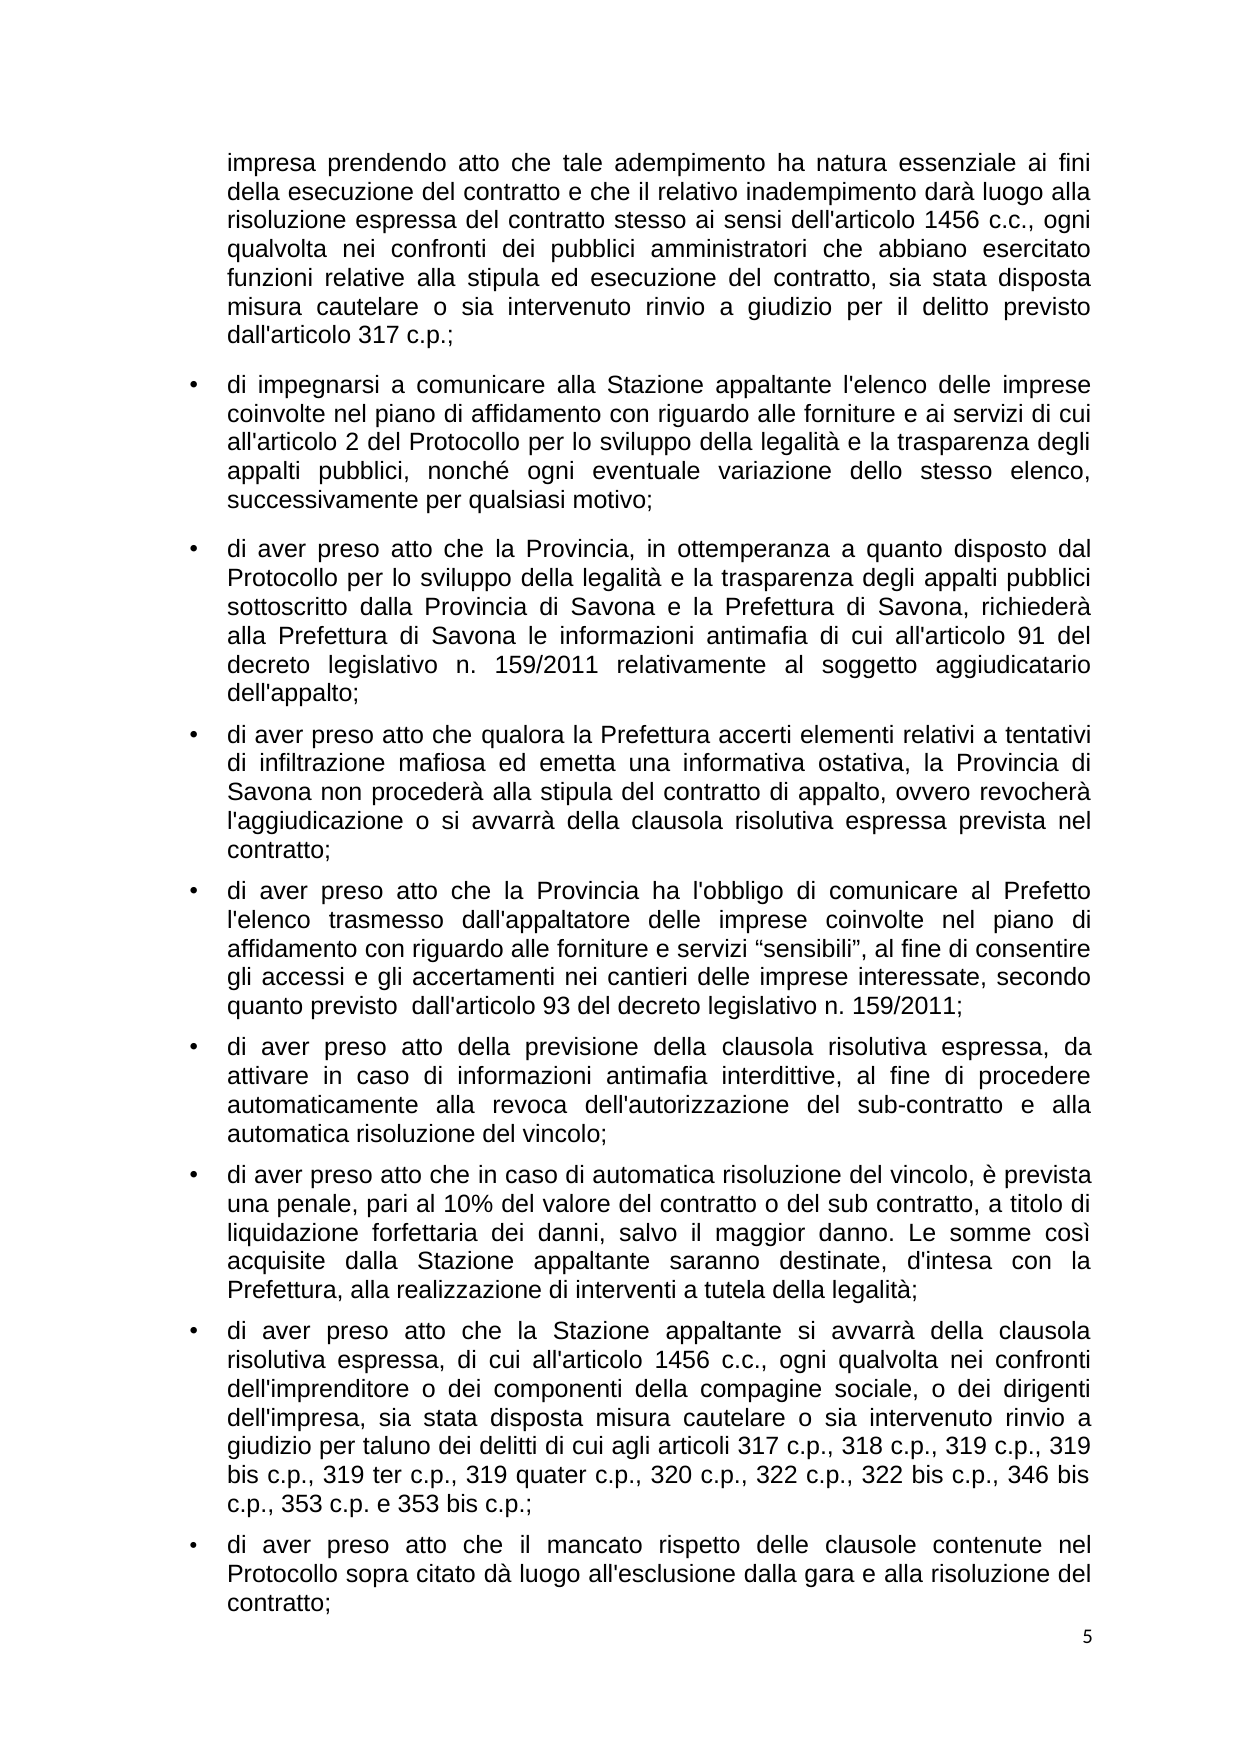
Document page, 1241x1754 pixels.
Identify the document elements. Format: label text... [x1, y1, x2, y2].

list di aver preso atto che qualora la Prefettura accerti elementi relativi a tentativi di infiltrazione mafiosa ed emetta una informativa ostativa, la Provincia di Savona non procederà alla stipula del contratto di appalto, ovvero revocherà l'aggiudicazione o si avvarrà della clausola risolutiva espressa prevista nel contratto; [189, 719, 1092, 863]
list di aver preso atto che il mancato rispetto delle clausole contenute nel Protocollo sopra citato dà luogo all'esclusione dalla gara e alla risoluzione del contratto; [189, 1530, 1092, 1616]
list di impegnarsi a comunicare alla Stazione appaltante l'elenco delle imprese coinvolte nel piano di affidamento con riguardo alle forniture e ai servizi di cui all'articolo 2 del Protocollo per lo sviluppo della legalità e la trasparenza degli appalti pubblici, nonché ogni eventuale variazione dello stesso elenco, successivamente per qualsiasi motivo; [189, 370, 1092, 514]
list di aver preso atto che la Stazione appaltante si avvarrà della clausola risolutiva espressa, di cui all'articolo 1456 c.c., ogni qualvolta nei confronti dell'imprenditore o dei componenti della compagine sociale, o dei dirigenti dell'impresa, sia stata disposta misura cautelare o sia intervenuto rinvio a giudizio per taluno dei delitti di cui agli articoli 317 c.p., 318 c.p., 319 c.p., 319 bis c.p., 319 ter c.p., 319 quater c.p., 320 c.p., 322 c.p., 322 bis c.p., 346 bis c.p., 353 c.p. e 353 bis c.p.; [189, 1316, 1092, 1518]
list di aver preso atto che la Provincia, in ottemperanza a quanto disposto dal Protocollo per lo sviluppo della legalità e la trasparenza degli appalti pubblici sottoscritto dalla Provincia di Savona e la Prefettura di Savona, richiederà alla Prefettura di Savona le informazioni antimafia di cui all'articolo 91 del decreto legislativo n. 159/2011 relativamente al soggetto aggiudicatario dell'appalto; [189, 534, 1092, 707]
list di aver preso atto che in caso di automatica risoluzione del vincolo, è prevista una penale, pari al 10% del valore del contratto o del sub contratto, a titolo di liquidazione forfettaria dei danni, salvo il maggior danno. Le somme così acquisite dalla Stazione appaltante saranno destinate, d'intesa con la Prefettura, alla realizzazione di interventi a tutela della legalità; [189, 1160, 1092, 1304]
list di aver preso atto che la Provincia ha l'obbligo di comunicare al Prefetto l'elenco trasmesso dall'appaltatore delle imprese coinvolte nel piano di affidamento con riguardo alle forniture e servizi “sensibili”, al fine di consentire gli accessi e gli accertamenti nei cantieri delle imprese interessate, secondo quanto previsto dall'articolo 93 del decreto legislativo n. 159/2011; [189, 876, 1092, 1020]
list di aver preso atto della previsione della clausola risolutiva espressa, da attivare in caso di informazioni antimafia interdittive, al fine di procedere automaticamente alla revoca dell'autorizzazione del sub-contratto e alla automatica risoluzione del vincolo; [189, 1032, 1092, 1147]
list impresa prendendo atto che tale adempimento ha natura essenziale ai fini della esecuzione del contratto e che il relativo inadempimento darà luogo alla risoluzione espressa del contratto stesso ai sensi dell'articolo 1456 c.c., ogni qualvolta nei confronti dei pubblici amministratori che abbiano esercitato funzioni relative alla stipula ed esecuzione del contratto, sia stata disposta misura cautelare o sia intervenuto rinvio a giudizio per il delitto previsto dall'articolo 317 c.p.; [189, 148, 1092, 349]
